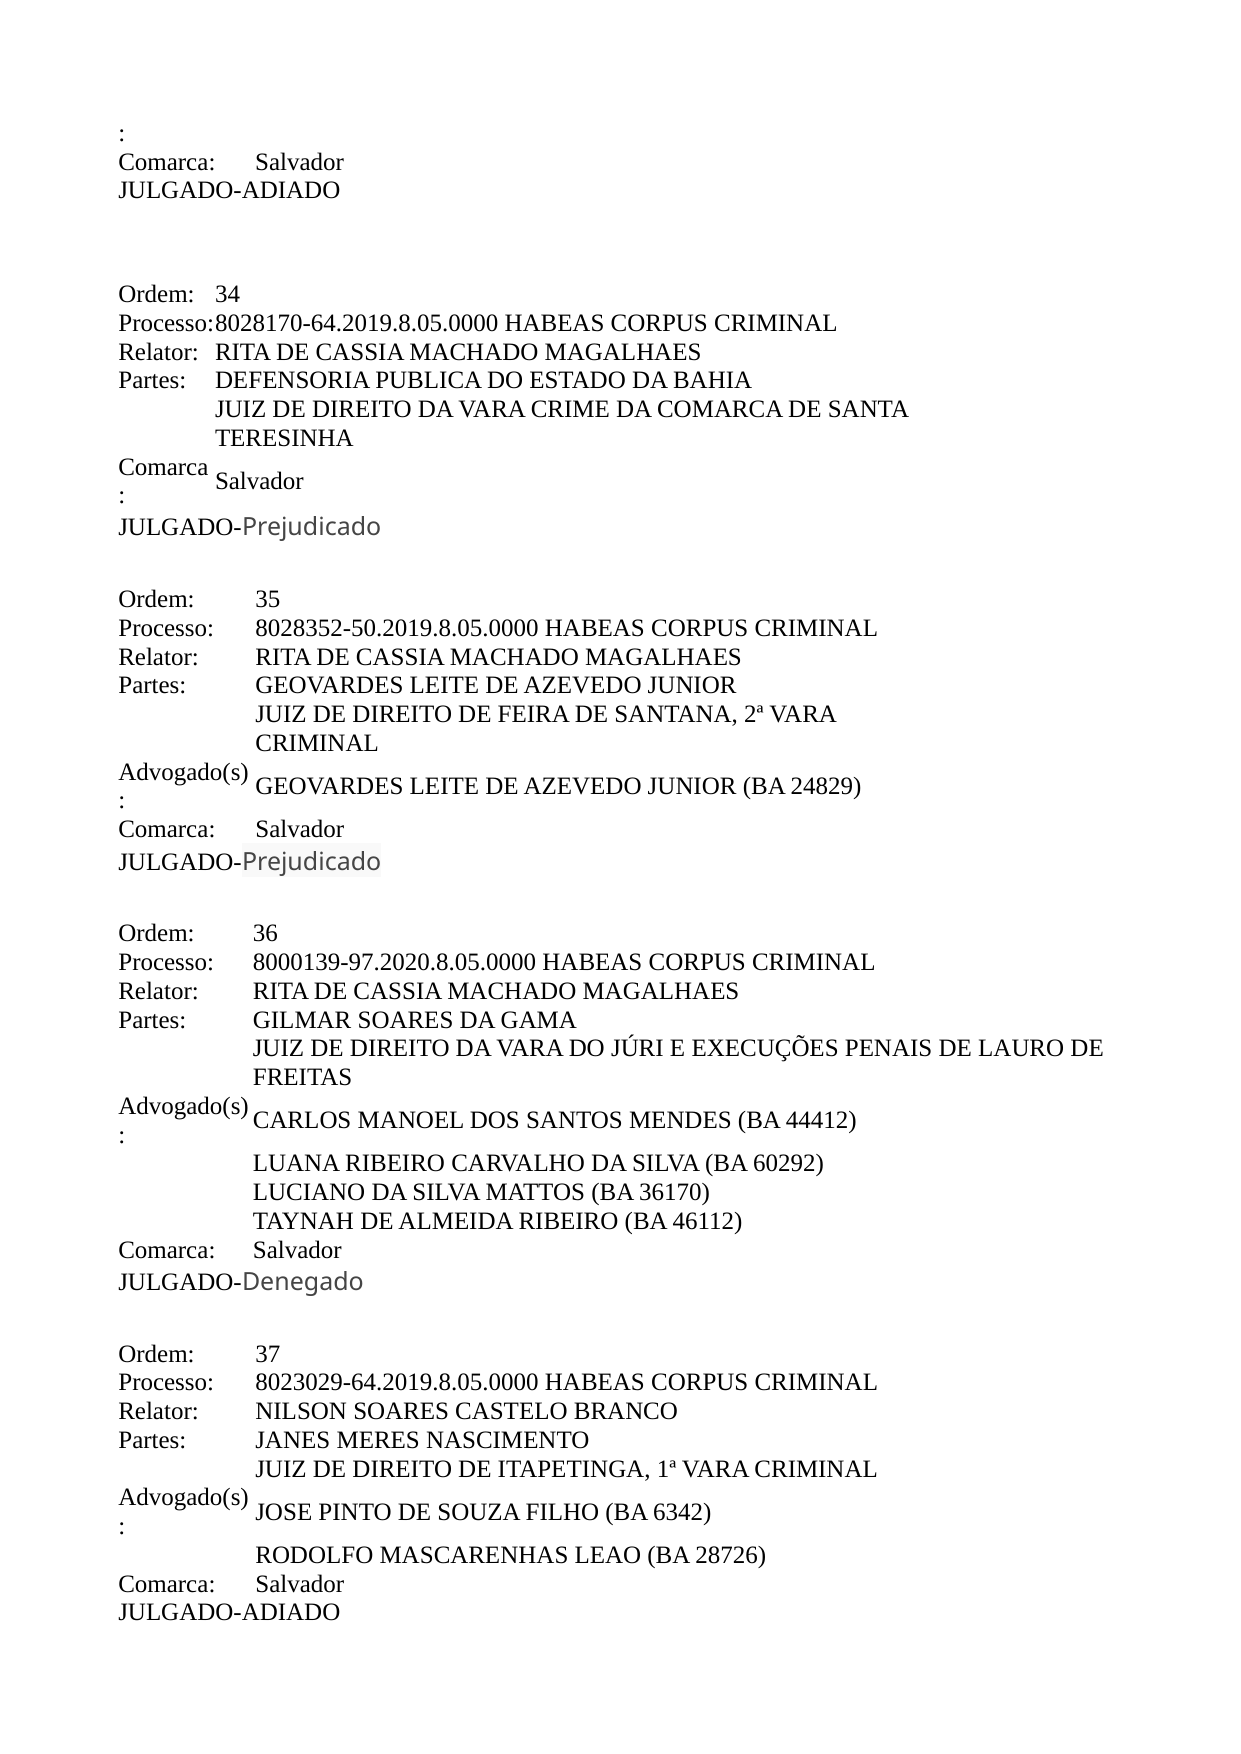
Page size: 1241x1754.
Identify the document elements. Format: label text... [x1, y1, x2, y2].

table_cell JUIZ DE DIREITO DE FEIRA DE SANTANA, 2ª VARA CRIMINAL [255, 699, 961, 757]
table_cell Relator: [118, 976, 253, 1005]
table_cell JUIZ DE DIREITO DE ITAPETINGA, 1ª VARA CRIMINAL [255, 1454, 880, 1482]
table_cell Advogado(s): [118, 757, 255, 814]
table_cell 8028352-50.2019.8.05.0000 HABEAS CORPUS CRIMINAL [255, 613, 961, 642]
text JULGADO-Denegado [118, 1263, 1122, 1297]
table_cell Salvador [255, 147, 1122, 176]
table_cell NILSON SOARES CASTELO BRANCO [255, 1396, 880, 1425]
table_header Ordem: [118, 584, 255, 613]
table_cell Comarca: [118, 1569, 255, 1597]
table_cell Advogado(s): [118, 1091, 253, 1148]
table_cell LUANA RIBEIRO CARVALHO DA SILVA (BA 60292) [253, 1149, 1122, 1177]
table_cell Comarca: [118, 147, 255, 176]
table_cell RITA DE CASSIA MACHADO MAGALHAES [215, 337, 1047, 365]
table_cell JUIZ DE DIREITO DA VARA DO JÚRI E EXECUÇÕES PENAIS DE LAURO DE FREITAS [253, 1034, 1122, 1091]
table_cell JUIZ DE DIREITO DA VARA CRIME DA COMARCA DE SANTA TERESINHA [215, 394, 1047, 452]
table_cell Processo: [118, 947, 253, 976]
text JULGADO-Prejudicado [118, 509, 1122, 543]
table_cell Partes: [118, 671, 255, 699]
table_cell Salvador [253, 1235, 1122, 1263]
table_header Ordem: [118, 1339, 255, 1367]
table_cell Salvador [215, 452, 1047, 509]
table_cell DEFENSORIA PUBLICA DO ESTADO DA BAHIA [215, 365, 1047, 394]
table_cell Comarca: [118, 1235, 253, 1263]
table_header 37 [255, 1339, 880, 1367]
table_cell Processo: [118, 1368, 255, 1396]
table_cell JANES MERES NASCIMENTO [255, 1425, 880, 1454]
table_cell RODOLFO MASCARENHAS LEAO (BA 28726) [255, 1540, 880, 1569]
table_cell GEOVARDES LEITE DE AZEVEDO JUNIOR [255, 671, 961, 699]
table_cell Processo: [118, 613, 255, 642]
table_header 35 [255, 584, 961, 613]
table_cell : [118, 118, 255, 147]
table_cell GILMAR SOARES DA GAMA [253, 1005, 1122, 1033]
table_cell [118, 699, 255, 757]
table_cell CARLOS MANOEL DOS SANTOS MENDES (BA 44412) [253, 1091, 1122, 1148]
table_cell TAYNAH DE ALMEIDA RIBEIRO (BA 46112) [253, 1206, 1122, 1235]
text JULGADO-Prejudicado [118, 843, 1122, 877]
table_cell LUCIANO DA SILVA MATTOS (BA 36170) [253, 1177, 1122, 1206]
table_cell 8023029-64.2019.8.05.0000 HABEAS CORPUS CRIMINAL [255, 1368, 880, 1396]
table_cell [118, 1034, 253, 1091]
table_cell Partes: [118, 1005, 253, 1033]
table_cell Relator: [118, 337, 215, 365]
table_cell [118, 1206, 253, 1235]
table_header Ordem: [118, 279, 215, 308]
table_cell [118, 1454, 255, 1482]
table_cell Relator: [118, 1396, 255, 1425]
table_cell RITA DE CASSIA MACHADO MAGALHAES [255, 642, 961, 671]
table_cell GEOVARDES LEITE DE AZEVEDO JUNIOR (BA 24829) [255, 757, 961, 814]
table_cell Partes: [118, 1425, 255, 1454]
table_cell [118, 1540, 255, 1569]
table_cell Comarca: [118, 814, 255, 843]
table_header 34 [215, 279, 1047, 308]
table_cell [118, 1177, 253, 1206]
table_cell [255, 118, 1122, 147]
table_cell Processo: [118, 308, 215, 337]
table_cell [118, 394, 215, 452]
text JULGADO-ADIADO [118, 1597, 1122, 1626]
table_cell RITA DE CASSIA MACHADO MAGALHAES [253, 976, 1122, 1005]
table_cell [118, 1149, 253, 1177]
table_cell Advogado(s): [118, 1483, 255, 1540]
table_header 36 [253, 919, 1122, 947]
table_cell Partes: [118, 365, 215, 394]
table_cell Salvador [255, 814, 961, 843]
table_cell Relator: [118, 642, 255, 671]
table_cell Salvador [255, 1569, 880, 1597]
text JULGADO-ADIADO [118, 176, 1122, 204]
table_cell JOSE PINTO DE SOUZA FILHO (BA 6342) [255, 1483, 880, 1540]
table_cell 8000139-97.2020.8.05.0000 HABEAS CORPUS CRIMINAL [253, 947, 1122, 976]
table_header Ordem: [118, 919, 253, 947]
table_cell 8028170-64.2019.8.05.0000 HABEAS CORPUS CRIMINAL [215, 308, 1047, 337]
table_cell Comarca: [118, 452, 215, 509]
